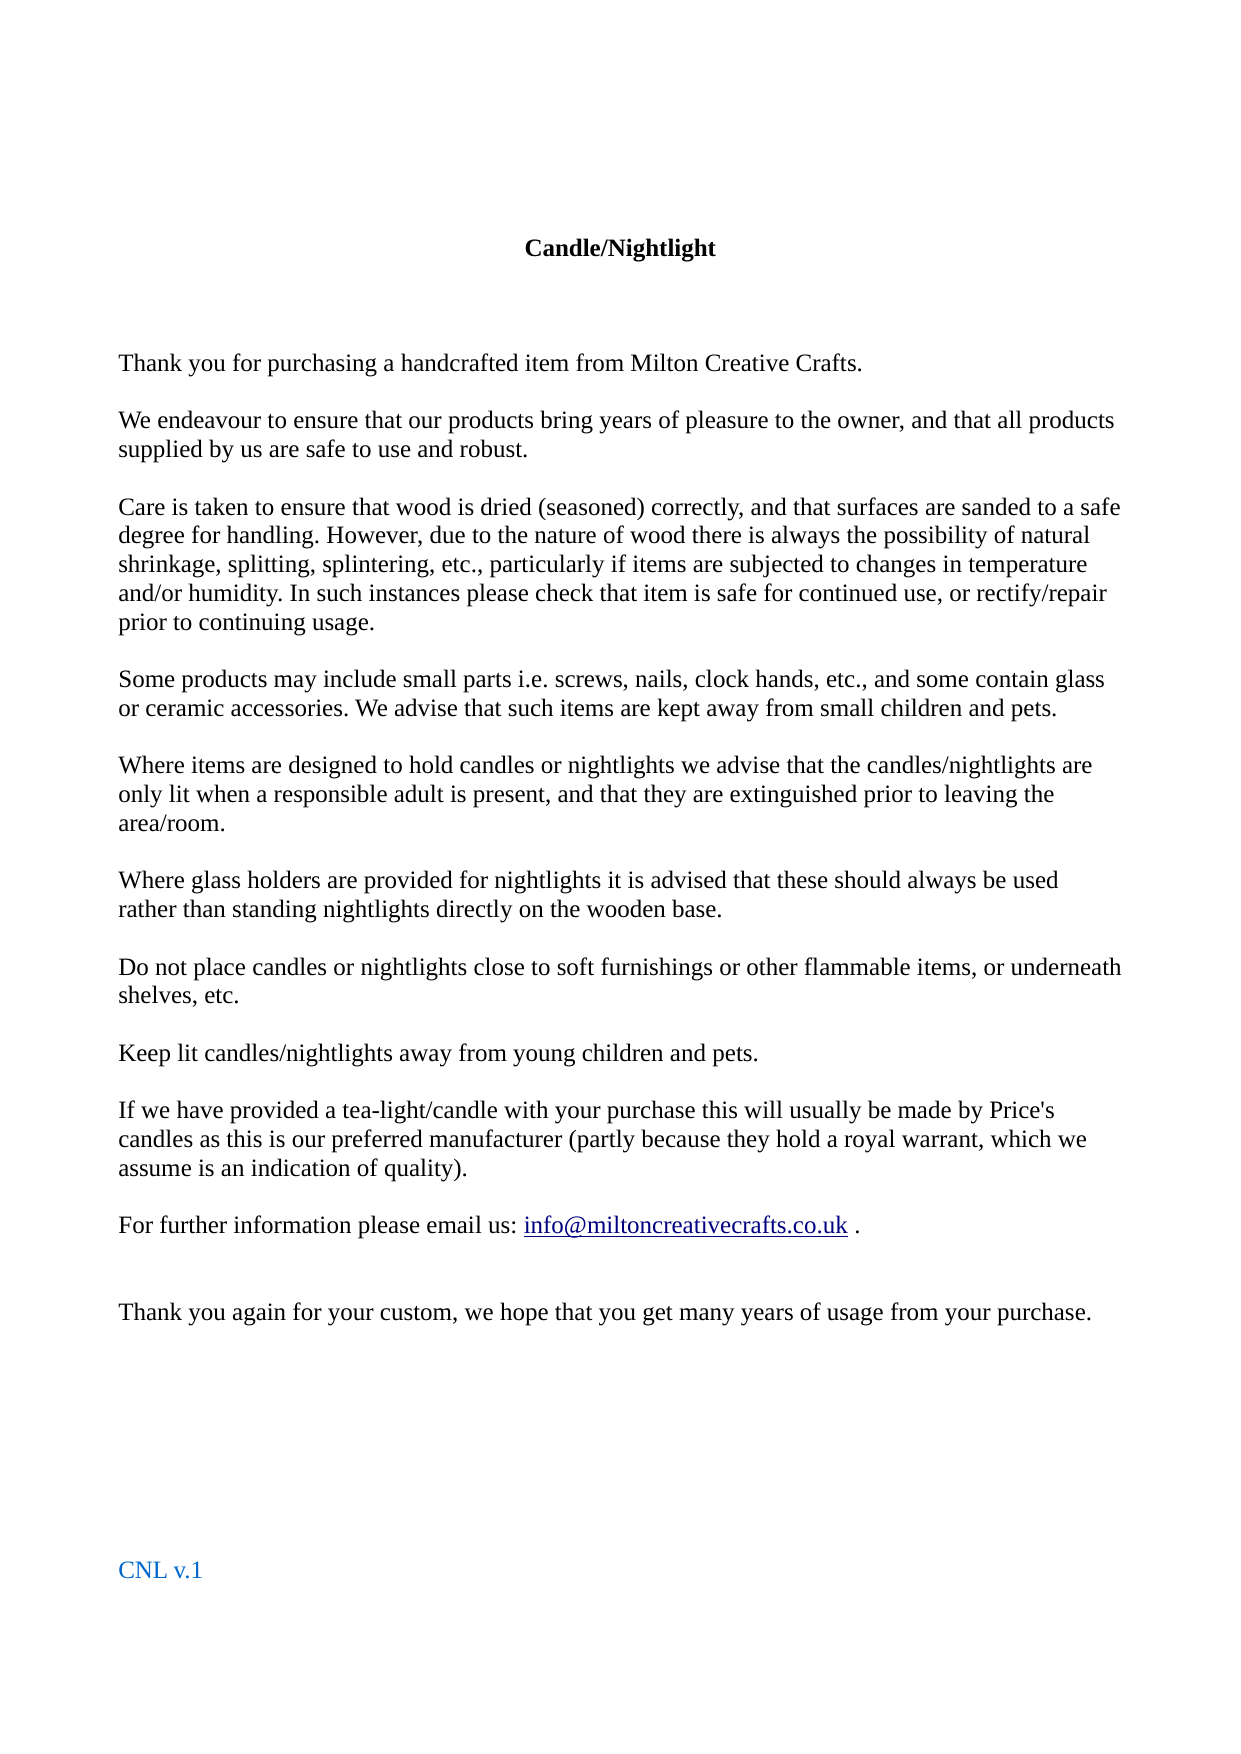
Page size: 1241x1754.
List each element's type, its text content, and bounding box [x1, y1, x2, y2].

text If we have provided a tea-light/candle with your purchase this will usually be made by Price's candles as this is our preferred manufacturer (partly because they hold a royal warrant, which we assume is an indication of quality). [118, 1096, 1122, 1182]
text Keep lit candles/nightlights away from young children and pets. [118, 1038, 1122, 1067]
text Some products may include small parts i.e. screws, nails, clock hands, etc., and some contain glass or ceramic accessories. We advise that such items are kept away from small children and pets. [118, 664, 1122, 722]
text Do not place candles or nightlights close to soft furnishings or other flammable items, or underneath shelves, etc. [118, 952, 1122, 1009]
text For further information please email us: info@miltoncreativecrafts.co.uk . [118, 1211, 1122, 1239]
text Thank you again for your custom, we hope that you get many years of usage from your purchase. [118, 1297, 1122, 1326]
text CNL v.1 [118, 1556, 1122, 1584]
text Where glass holders are provided for nightlights it is advised that these should always be used rather than standing nightlights directly on the wooden base. [118, 866, 1122, 923]
text Care is taken to ensure that wood is dried (seasoned) correctly, and that surfaces are sanded to a safe degree for handling. However, due to the nature of wood there is always the possibility of natural shrinkage, splitting, splintering, etc., particularly if items are subjected to changes in temperature and/or humidity. In such instances please check that item is safe for continued use, or rectify/repair prior to continuing usage. [118, 492, 1122, 636]
text Thank you for purchasing a handcrafted item from Milton Creative Crafts. [118, 348, 1122, 377]
text Candle/Nightlight [118, 233, 1122, 262]
text Where items are designed to hold candles or nightlights we advise that the candles/nightlights are only lit when a responsible adult is present, and that they are extinguished prior to leaving the area/room. [118, 751, 1122, 837]
text We endeavour to ensure that our products bring years of pleasure to the owner, and that all products supplied by us are safe to use and robust. [118, 406, 1122, 463]
